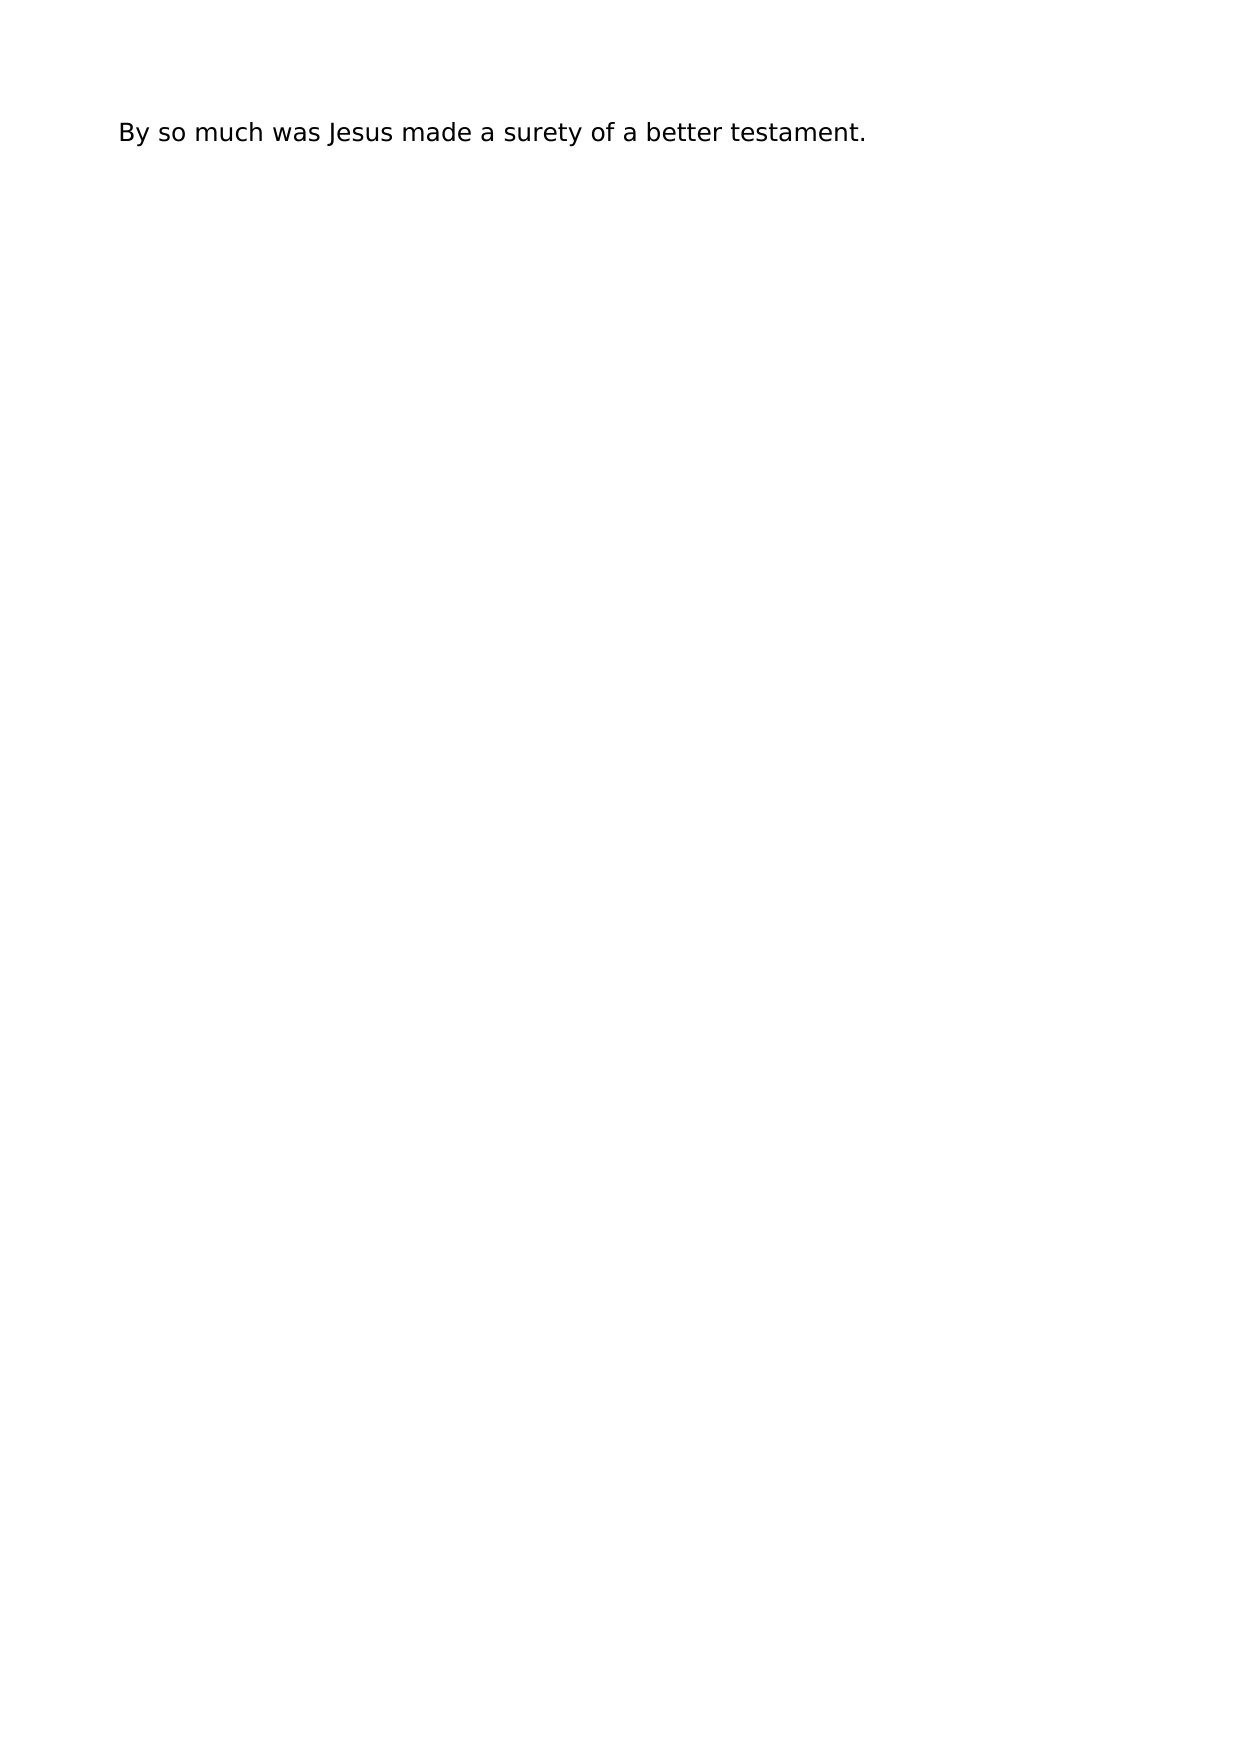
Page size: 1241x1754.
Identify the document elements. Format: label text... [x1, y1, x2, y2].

text By so much was Jesus made a surety of a better testament. [118, 118, 1122, 147]
